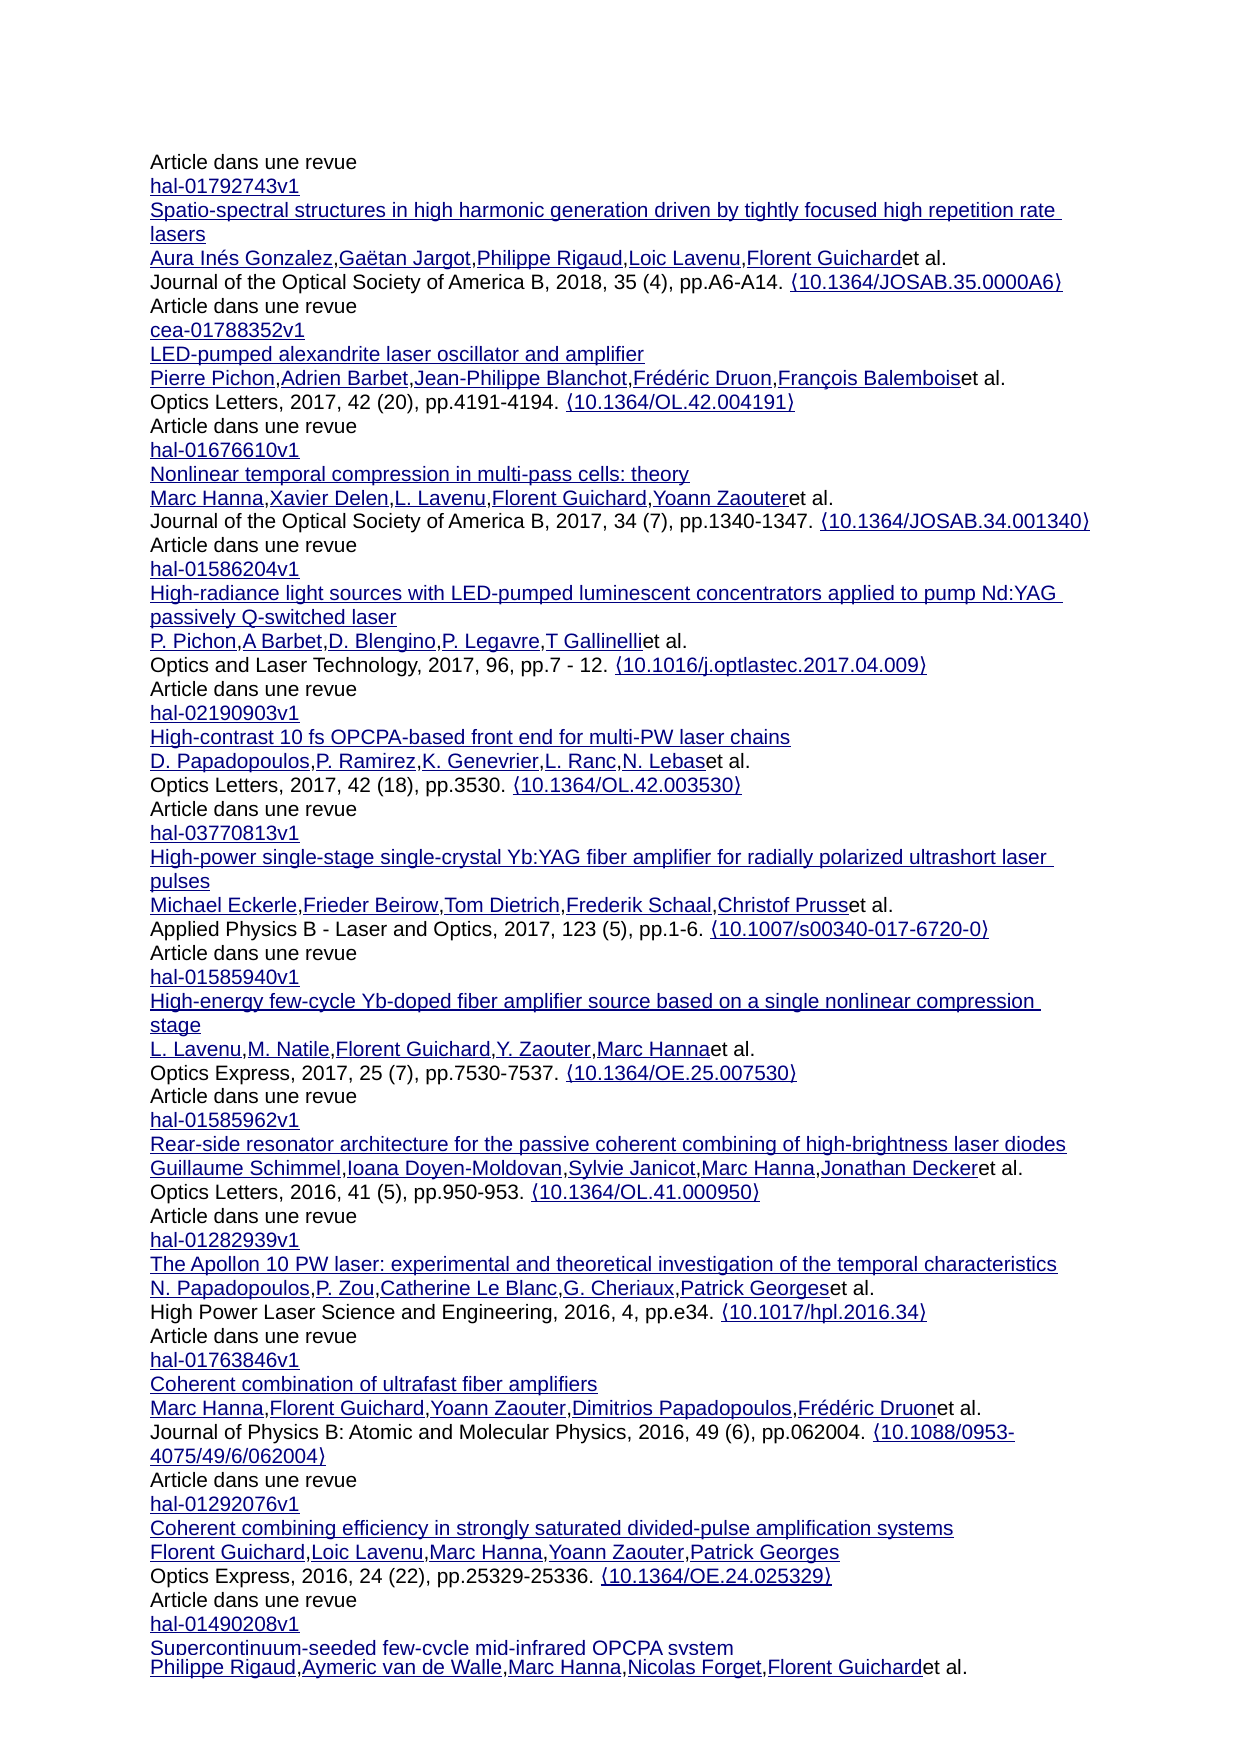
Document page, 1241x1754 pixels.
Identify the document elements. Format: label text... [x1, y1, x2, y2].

table_cell High-power single-stage single-crystal Yb:YAG fiber amplifier for radially polarized ultrashort laser pulses Michael Eckerle,Frieder Beirow,Tom Dietrich,Frederik Schaal,Christof Prusset al. Applied Physics B - Laser and Optics, 2017, 123 (5), pp.1-6. ⟨10.1007/s00340-017-6720-0⟩ Article dans une revue hal-01585940v1 [150, 845, 1090, 988]
table_cell Coherent combining efficiency in strongly saturated divided-pulse amplification systems Florent Guichard,Loic Lavenu,Marc Hanna,Yoann Zaouter,Patrick Georges Optics Express, 2016, 24 (22), pp.25329-25336. ⟨10.1364/OE.24.025329⟩ Article dans une revue hal-01490208v1 [150, 1516, 1090, 1635]
table_cell High-energy few-cycle Yb-doped fiber amplifier source based on a single nonlinear compression stage L. Lavenu,M. Natile,Florent Guichard,Y. Zaouter,Marc Hannaet al. Optics Express, 2017, 25 (7), pp.7530-7537. ⟨10.1364/OE.25.007530⟩ Article dans une revue hal-01585962v1 [150, 989, 1090, 1132]
table_cell Supercontinuum-seeded few-cycle mid-infrared OPCPA system Philippe Rigaud,Aymeric van de Walle,Marc Hanna,Nicolas Forget,Florent Guichardet al. [150, 1635, 1090, 1679]
table_cell LED-pumped alexandrite laser oscillator and amplifier Pierre Pichon,Adrien Barbet,Jean-Philippe Blanchot,Frédéric Druon,François Balemboiset al. Optics Letters, 2017, 42 (20), pp.4191-4194. ⟨10.1364/OL.42.004191⟩ Article dans une revue hal-01676610v1 [150, 342, 1090, 461]
table_cell Nonlinear temporal compression in multi-pass cells: theory Marc Hanna,Xavier Delen,L. Lavenu,Florent Guichard,Yoann Zaouteret al. Journal of the Optical Society of America B, 2017, 34 (7), pp.1340-1347. ⟨10.1364/JOSAB.34.001340⟩ Article dans une revue hal-01586204v1 [150, 461, 1090, 581]
table_cell High-radiance light sources with LED-pumped luminescent concentrators applied to pump Nd:YAG passively Q-switched laser P. Pichon,A Barbet,D. Blengino,P. Legavre,T Gallinelliet al. Optics and Laser Technology, 2017, 96, pp.7 - 12. ⟨10.1016/j.optlastec.2017.04.009⟩ Article dans une revue hal-02190903v1 [150, 581, 1090, 725]
table_cell Article dans une revue hal-01792743v1 [150, 150, 1090, 198]
table_cell Rear-side resonator architecture for the passive coherent combining of high-brightness laser diodes Guillaume Schimmel,Ioana Doyen-Moldovan,Sylvie Janicot,Marc Hanna,Jonathan Deckeret al. Optics Letters, 2016, 41 (5), pp.950-953. ⟨10.1364/OL.41.000950⟩ Article dans une revue hal-01282939v1 [150, 1132, 1090, 1252]
table_cell Coherent combination of ultrafast fiber amplifiers Marc Hanna,Florent Guichard,Yoann Zaouter,Dimitrios Papadopoulos,Frédéric Druonet al. Journal of Physics B: Atomic and Molecular Physics, 2016, 49 (6), pp.062004. ⟨10.1088/0953-4075/49/6/062004⟩ Article dans une revue hal-01292076v1 [150, 1372, 1090, 1516]
table_cell Spatio-spectral structures in high harmonic generation driven by tightly focused high repetition rate lasers Aura Inés Gonzalez,Gaëtan Jargot,Philippe Rigaud,Loic Lavenu,Florent Guichardet al. Journal of the Optical Society of America B, 2018, 35 (4), pp.A6-A14. ⟨10.1364/JOSAB.35.0000A6⟩ Article dans une revue cea-01788352v1 [150, 198, 1090, 342]
table_cell High-contrast 10 fs OPCPA-based front end for multi-PW laser chains D. Papadopoulos,P. Ramirez,K. Genevrier,L. Ranc,N. Lebaset al. Optics Letters, 2017, 42 (18), pp.3530. ⟨10.1364/OL.42.003530⟩ Article dans une revue hal-03770813v1 [150, 725, 1090, 845]
table_cell The Apollon 10 PW laser: experimental and theoretical investigation of the temporal characteristics N. Papadopoulos,P. Zou,Catherine Le Blanc,G. Cheriaux,Patrick Georgeset al. High Power Laser Science and Engineering, 2016, 4, pp.e34. ⟨10.1017/hpl.2016.34⟩ Article dans une revue hal-01763846v1 [150, 1252, 1090, 1372]
